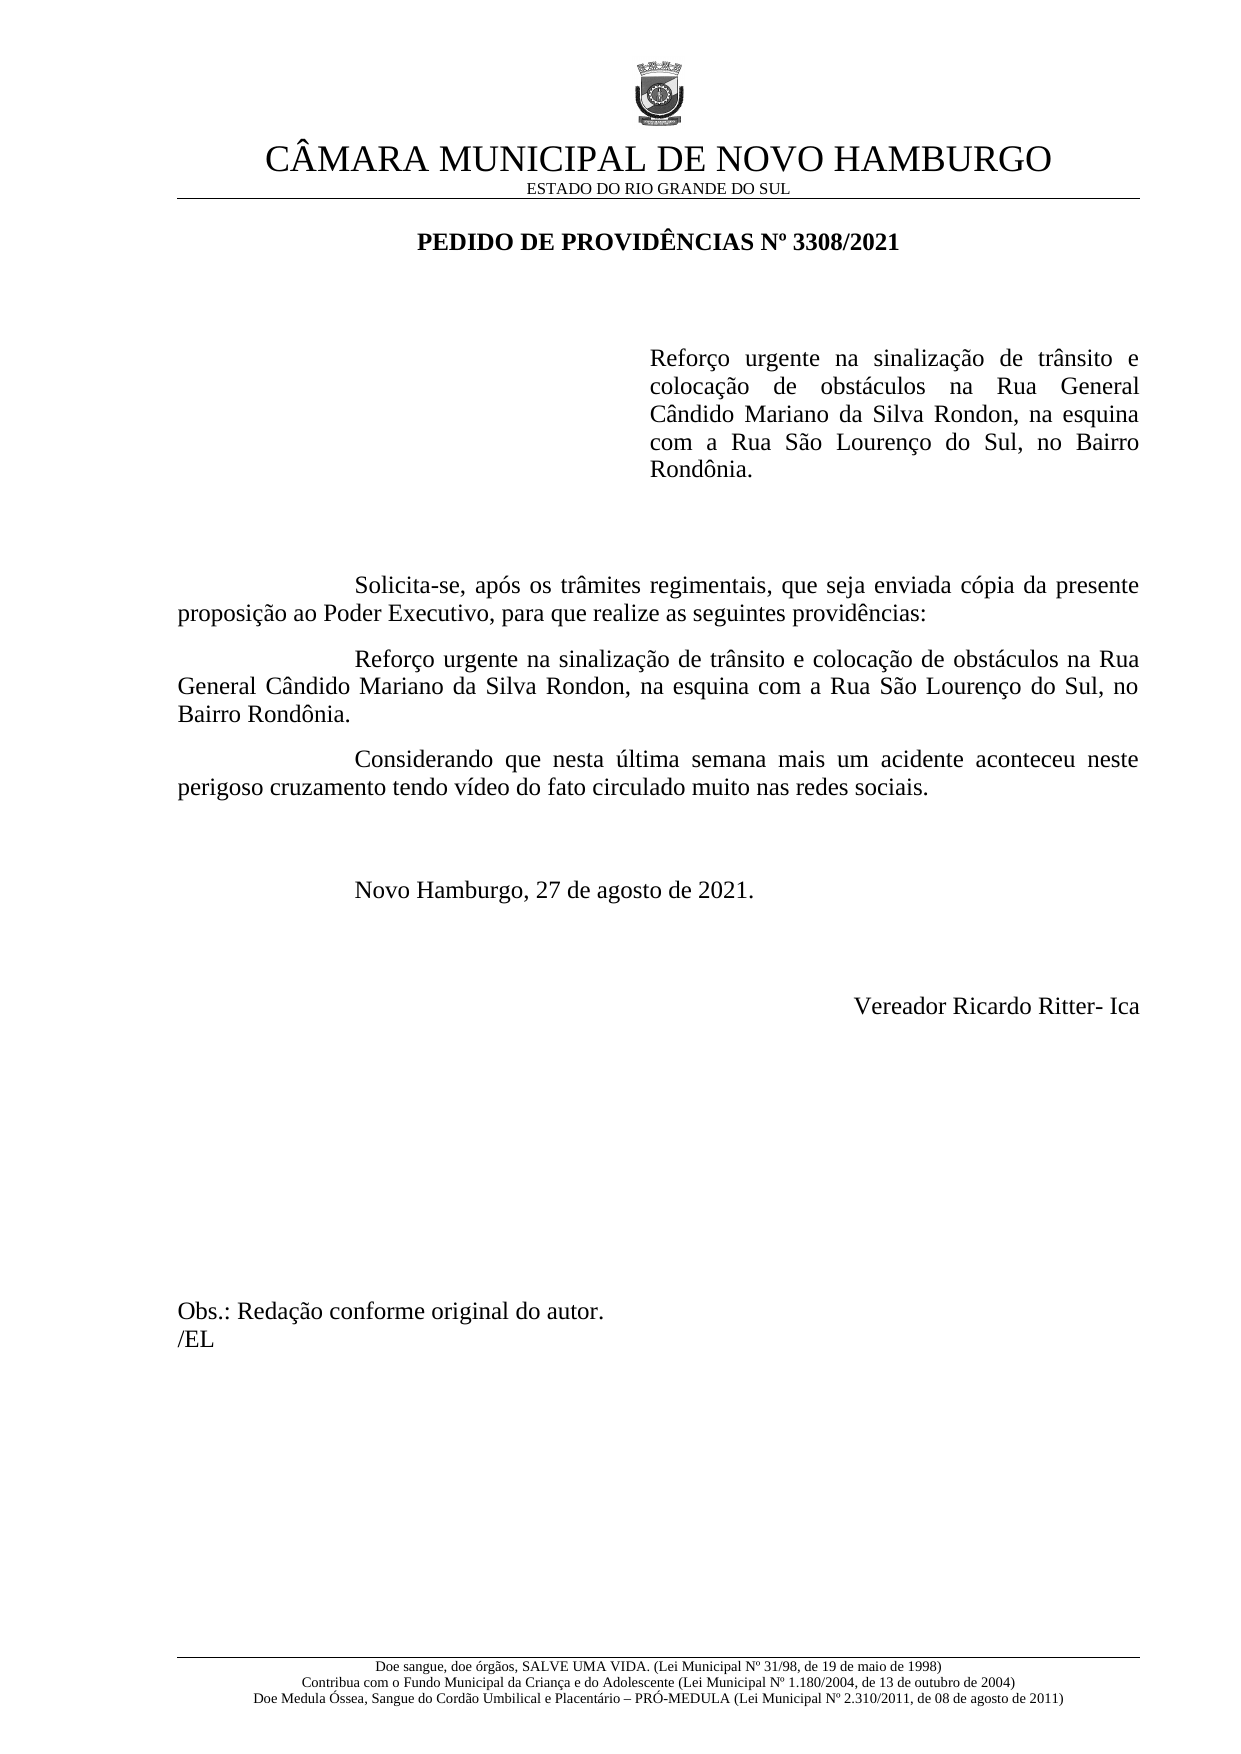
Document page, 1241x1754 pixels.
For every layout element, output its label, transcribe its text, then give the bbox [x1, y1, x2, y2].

text Novo Hamburgo, 27 de agosto de 2021. [177, 876, 1140, 904]
text Solicita-se, após os trâmites regimentais, que seja enviada cópia da presente proposição ao Poder Executivo, para que realize as seguintes providências: [177, 572, 1140, 627]
text PEDIDO DE PROVIDÊNCIAS Nº 3308/2021 [177, 228, 1140, 256]
text Reforço urgente na sinalização de trânsito e colocação de obstáculos na Rua General Cândido Mariano da Silva Rondon, na esquina com a Rua São Lourenço do Sul, no Bairro Rondônia. [649, 344, 1140, 483]
text /EL [177, 1325, 1140, 1352]
text Obs.: Redação conforme original do autor. [177, 1297, 1140, 1325]
text Considerando que nesta última semana mais um acidente aconteceu neste perigoso cruzamento tendo vídeo do fato circulado muito nas redes sociais. [177, 746, 1140, 801]
text Vereador Ricardo Ritter- Ica [177, 992, 1140, 1020]
text Reforço urgente na sinalização de trânsito e colocação de obstáculos na Rua General Cândido Mariano da Silva Rondon, na esquina com a Rua São Lourenço do Sul, no Bairro Rondônia. [177, 645, 1140, 728]
